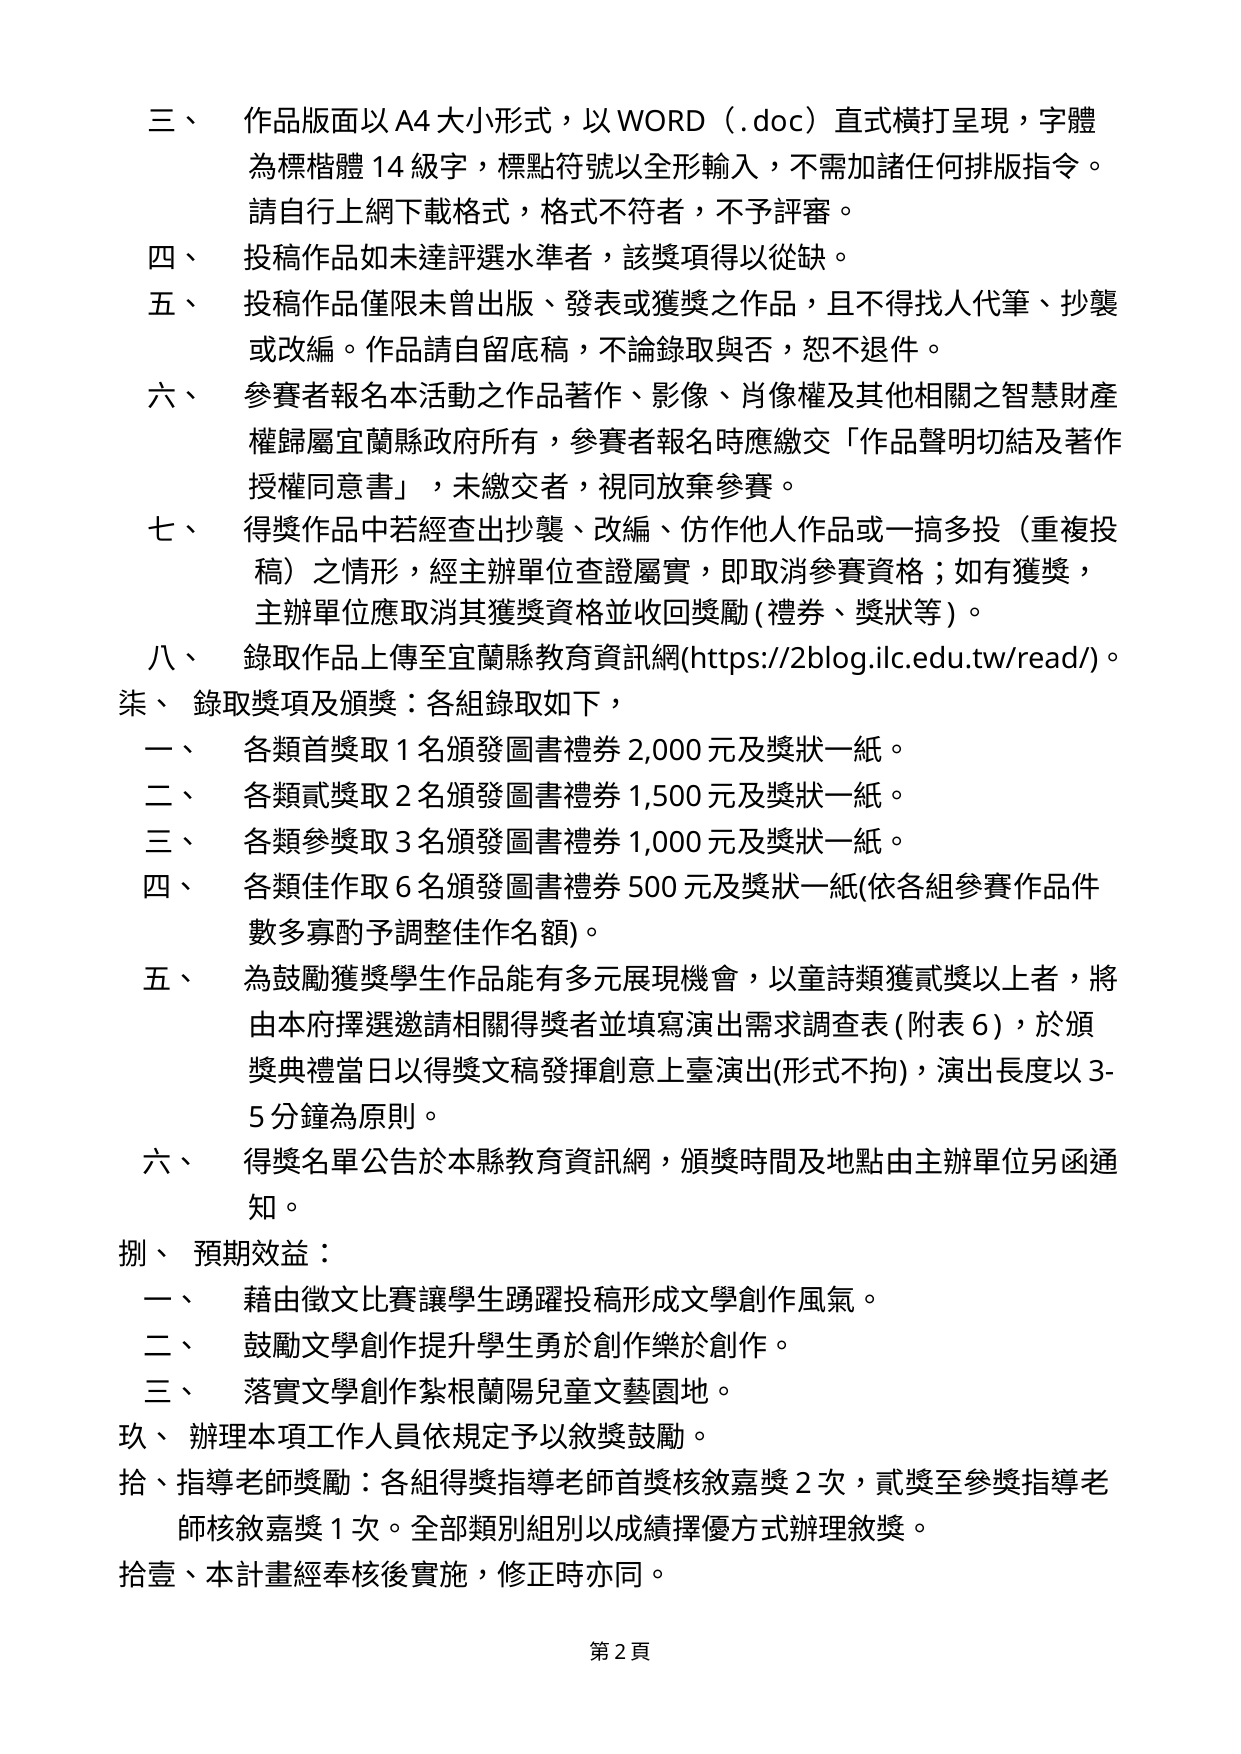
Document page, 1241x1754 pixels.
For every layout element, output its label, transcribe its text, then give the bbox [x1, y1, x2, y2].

list 落實文學創作紮根蘭陽兒童文藝園地。 [143, 1365, 1122, 1411]
list 各類參獎取3名頒發圖書禮券1,000元及獎狀一紙。 [144, 815, 1122, 861]
list 參賽者報名本活動之作品著作、影像、肖像權及其他相關之智慧財產權歸屬宜蘭縣政府所有，參賽者報名時應繳交「作品聲明切結及著作授權同意書」，未繳交者，視同放棄參賽。 [148, 369, 1122, 507]
list 預期效益： [118, 1228, 1122, 1274]
text 拾、指導老師獎勵：各組得獎指導老師首獎核敘嘉獎2次，貳獎至參獎指導老師核敘嘉獎1次。全部類別組別以成績擇優方式辦理敘獎。 [118, 1457, 1122, 1549]
list 得獎名單公告於本縣教育資訊網，頒獎時間及地點由主辦單位另函通知。 [142, 1136, 1122, 1228]
list 投稿作品如未達評選水準者，該獎項得以從缺。 [148, 232, 1122, 278]
list 作品版面以A4大小形式，以WORD（.doc）直式橫打呈現，字體為標楷體14級字，標點符號以全形輸入，不需加諸任何排版指令。請自行上網下載格式，格式不符者，不予評審。 [148, 94, 1122, 232]
list 錄取獎項及頒獎：各組錄取如下， [118, 678, 1122, 724]
list 各類首獎取1名頒發圖書禮券2,000元及獎狀一紙。 [144, 724, 1122, 769]
list 鼓勵文學創作提升學生勇於創作樂於創作。 [143, 1319, 1122, 1365]
text 玖、 辦理本項工作人員依規定予以敘獎鼓勵。 [118, 1411, 1122, 1457]
list 為鼓勵獲獎學生作品能有多元展現機會，以童詩類獲貳獎以上者，將由本府擇選邀請相關得獎者並填寫演出需求調查表(附表6)，於頒獎典禮當日以得獎文稿發揮創意上臺演出(形式不拘)，演出長度以3-5分鐘為原則。 [142, 953, 1122, 1136]
list 錄取作品上傳至宜蘭縣教育資訊網(https://2blog.ilc.edu.tw/read/)。 [148, 632, 1122, 678]
list 各類貳獎取2名頒發圖書禮券1,500元及獎狀一紙。 [144, 769, 1122, 815]
list 得獎作品中若經查出抄襲、改編、仿作他人作品或一搞多投（重複投稿）之情形，經主辦單位查證屬實，即取消參賽資格；如有獲獎，主辦單位應取消其獲獎資格並收回獎勵(禮券、獎狀等)。 [148, 507, 1122, 632]
text 拾壹、本計畫經奉核後實施，修正時亦同。 [118, 1549, 1122, 1594]
list 投稿作品僅限未曾出版、發表或獲獎之作品，且不得找人代筆、抄襲或改編。作品請自留底稿，不論錄取與否，恕不退件。 [148, 278, 1122, 369]
list 藉由徵文比賽讓學生踴躍投稿形成文學創作風氣。 [143, 1274, 1122, 1319]
list 各類佳作取6名頒發圖書禮券500元及獎狀一紙(依各組參賽作品件數多寡酌予調整佳作名額)。 [142, 861, 1122, 953]
